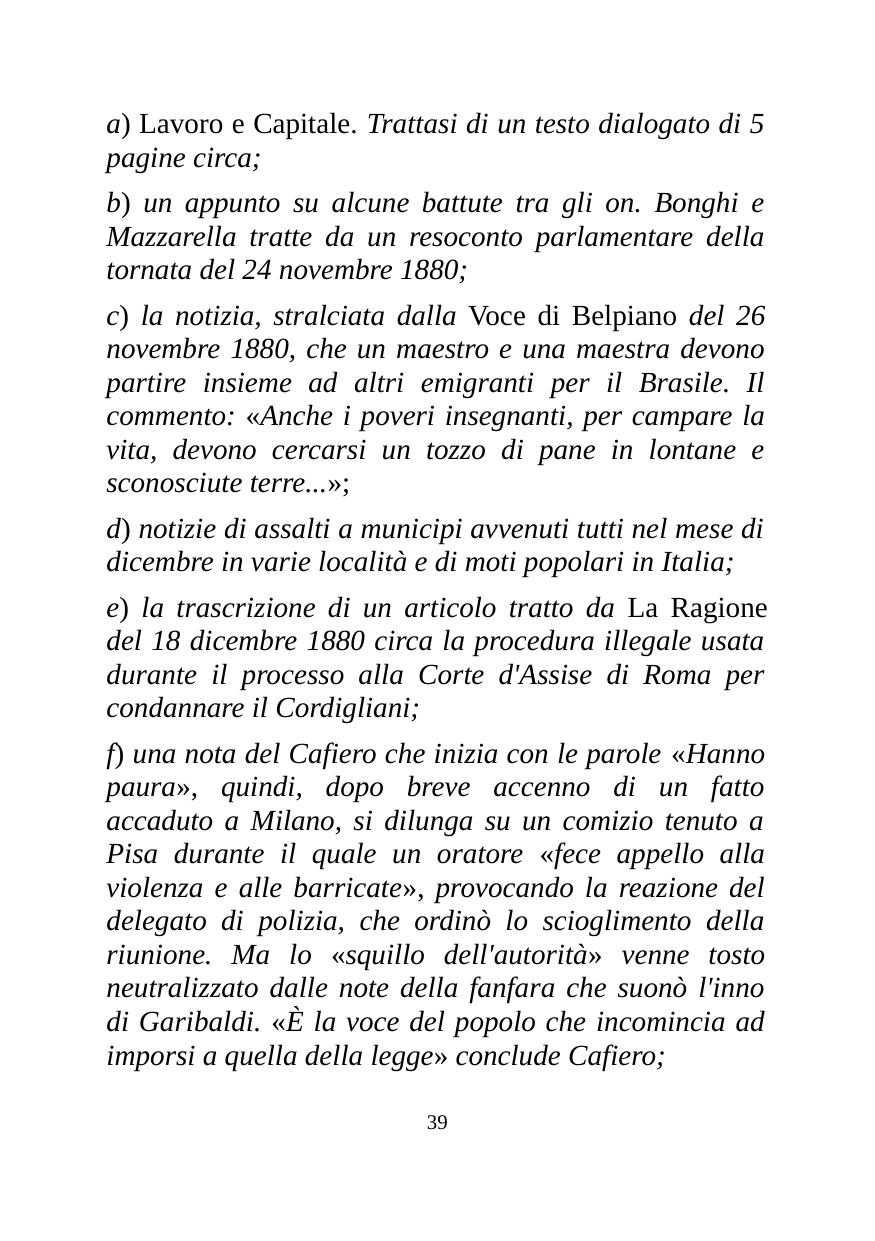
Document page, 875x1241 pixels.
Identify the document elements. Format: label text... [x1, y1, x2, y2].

text c) la notizia, stralciata dalla Voce di Belpiano del 26 novembre 1880, che un maestro e una maestra devono partire insieme ad altri emigranti per il Brasile. Il commento: «Anche i poveri insegnanti, per campare la vita, devono cercarsi un tozzo di pane in lontane e sconosciute terre...»; [106, 298, 768, 499]
text d) notizie di assalti a municipi avvenuti tutti nel mese di dicembre in varie località e di moti popolari in Italia; [106, 511, 768, 578]
text f) una nota del Cafiero che inizia con le parole «Hanno paura», quindi, dopo breve accenno di un fatto accaduto a Milano, si dilunga su un comizio tenuto a Pisa durante il quale un oratore «fece appello alla violenza e alle barricate», provocando la reazione del delegato di polizia, che ordinò lo scioglimento della riunione. Ma lo «squillo dell'autorità» venne tosto neutralizzato dalle note della fanfara che suonò l'inno di Garibaldi. «È la voce del popolo che incomincia ad imporsi a quella della legge» conclude Cafiero; [106, 736, 768, 1071]
text b) un appunto su alcune battute tra gli on. Bonghi e Mazzarella tratte da un resoconto parlamentare della tornata del 24 novembre 1880; [106, 185, 768, 286]
text a) Lavoro e Capitale. Trattasi di un testo dialogato di 5 pagine circa; [106, 106, 768, 173]
text e) la trascrizione di un articolo tratto da La Ragione del 18 dicembre 1880 circa la procedura illegale usata durante il processo alla Corte d'Assise di Roma per condannare il Cordigliani; [106, 590, 768, 724]
